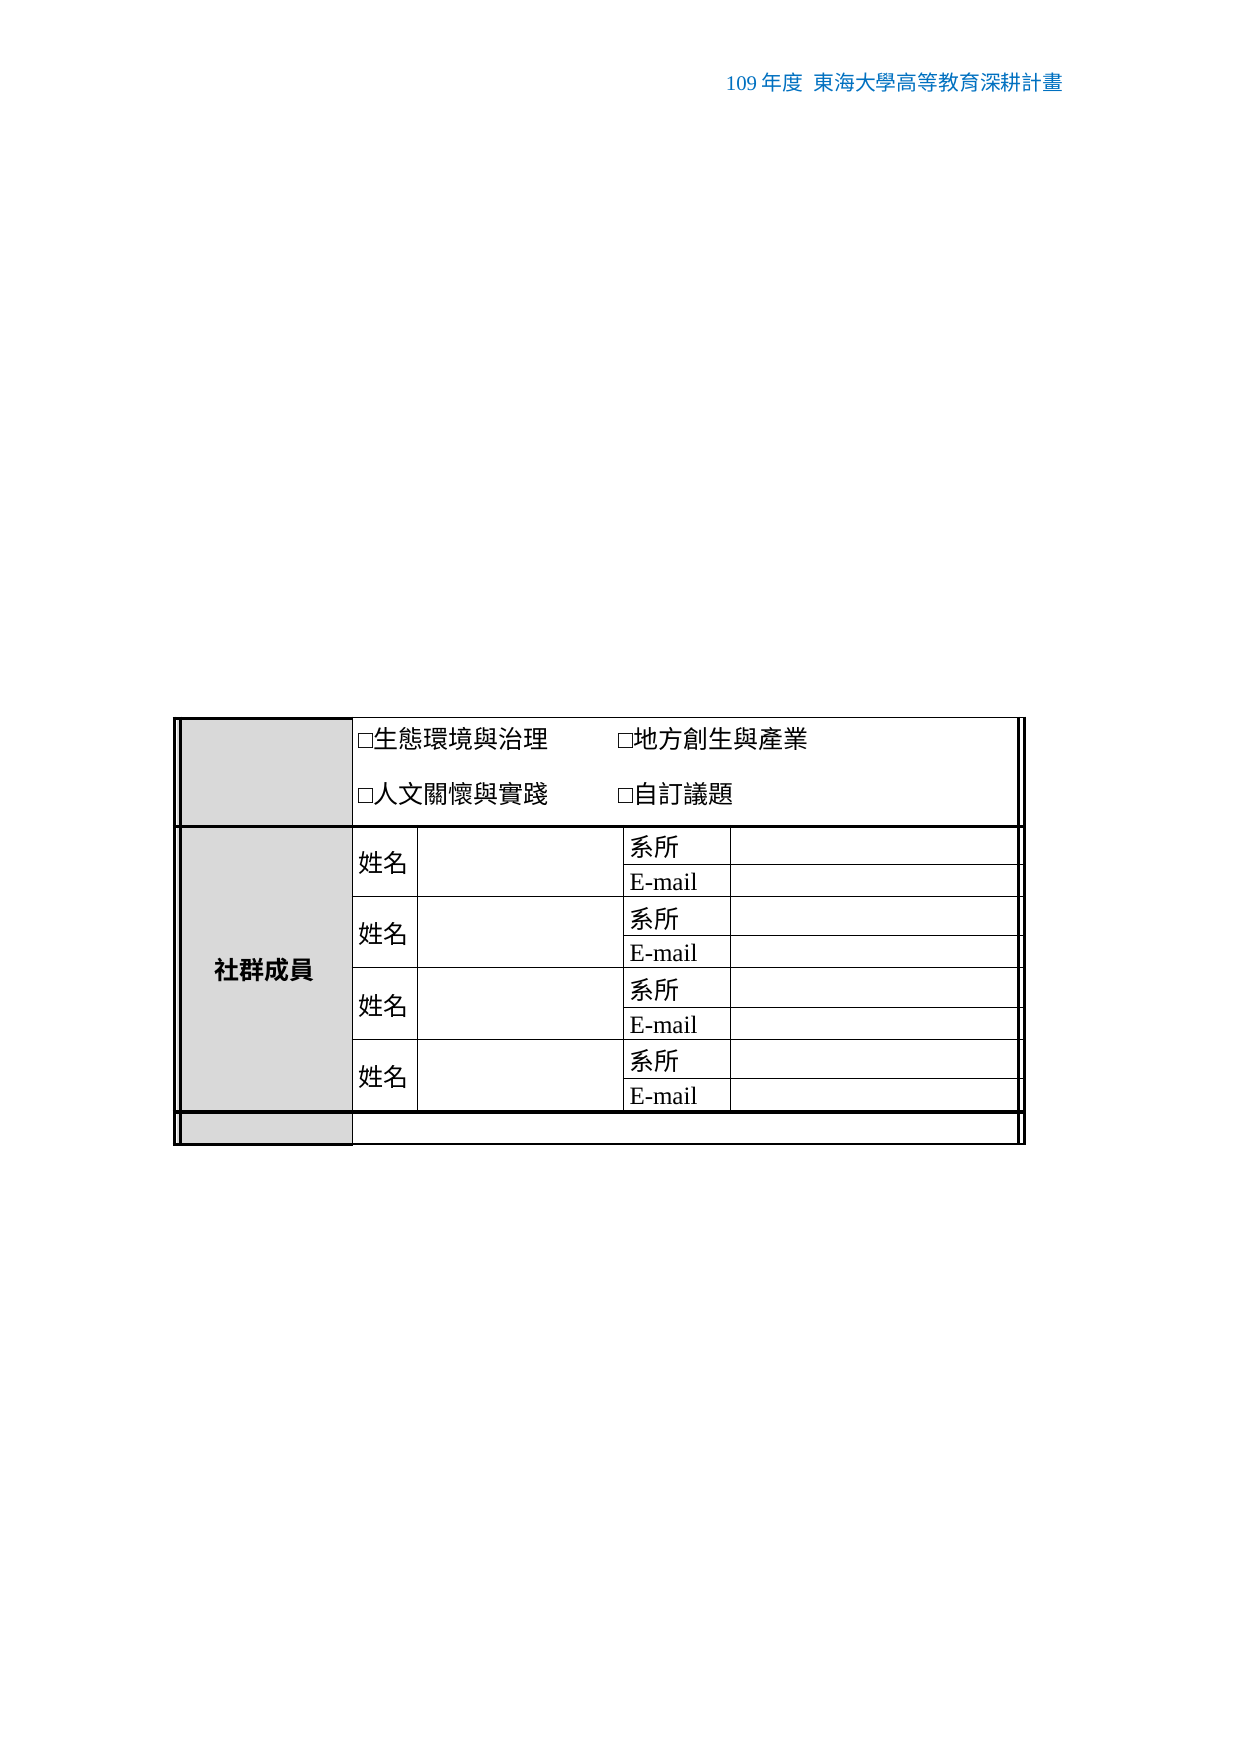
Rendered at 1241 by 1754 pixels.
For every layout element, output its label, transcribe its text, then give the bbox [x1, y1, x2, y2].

table_cell [731, 968, 1017, 1007]
table_cell [1026, 825, 1240, 864]
table_cell E-mail [624, 865, 730, 896]
table_cell [1026, 935, 1240, 967]
table_cell [731, 936, 1017, 967]
table_cell 姓名 [353, 1040, 417, 1110]
table_cell [731, 1079, 1017, 1110]
table_cell 姓名 [353, 968, 417, 1038]
table_cell 系所 [624, 897, 730, 935]
table_cell 系所 [624, 968, 730, 1007]
table_cell [182, 1114, 352, 1143]
table_cell [1026, 1039, 1240, 1078]
table_cell [731, 897, 1017, 935]
table_cell [1026, 864, 1240, 896]
table_cell [418, 828, 623, 896]
table_cell E-mail [624, 1079, 730, 1110]
table_cell [1026, 1110, 1240, 1143]
table_cell [731, 865, 1017, 896]
table_cell [1026, 967, 1240, 1007]
table_cell 姓名 [353, 897, 417, 967]
table_cell [1026, 717, 1240, 825]
table_cell [418, 897, 623, 967]
table_cell [1026, 1007, 1240, 1038]
table_cell □生態環境與治理 □地方創生與產業 □人文關懷與實踐 □自訂議題 [353, 718, 1017, 825]
table_cell [1026, 1078, 1240, 1110]
table_cell 系所 [624, 1040, 730, 1078]
table_cell 系所 [624, 828, 730, 864]
table_cell [731, 1040, 1017, 1078]
table_cell [731, 828, 1017, 864]
table_cell [1026, 896, 1240, 935]
table_cell [353, 1114, 1017, 1143]
table_cell [731, 1008, 1017, 1038]
table_cell 社群成員 [182, 828, 352, 1110]
table_cell 姓名 [353, 828, 417, 896]
table_cell [418, 1040, 623, 1110]
table_cell E-mail [624, 1008, 730, 1038]
table_cell [182, 720, 352, 825]
table_cell [418, 968, 623, 1038]
table_cell E-mail [624, 936, 730, 967]
